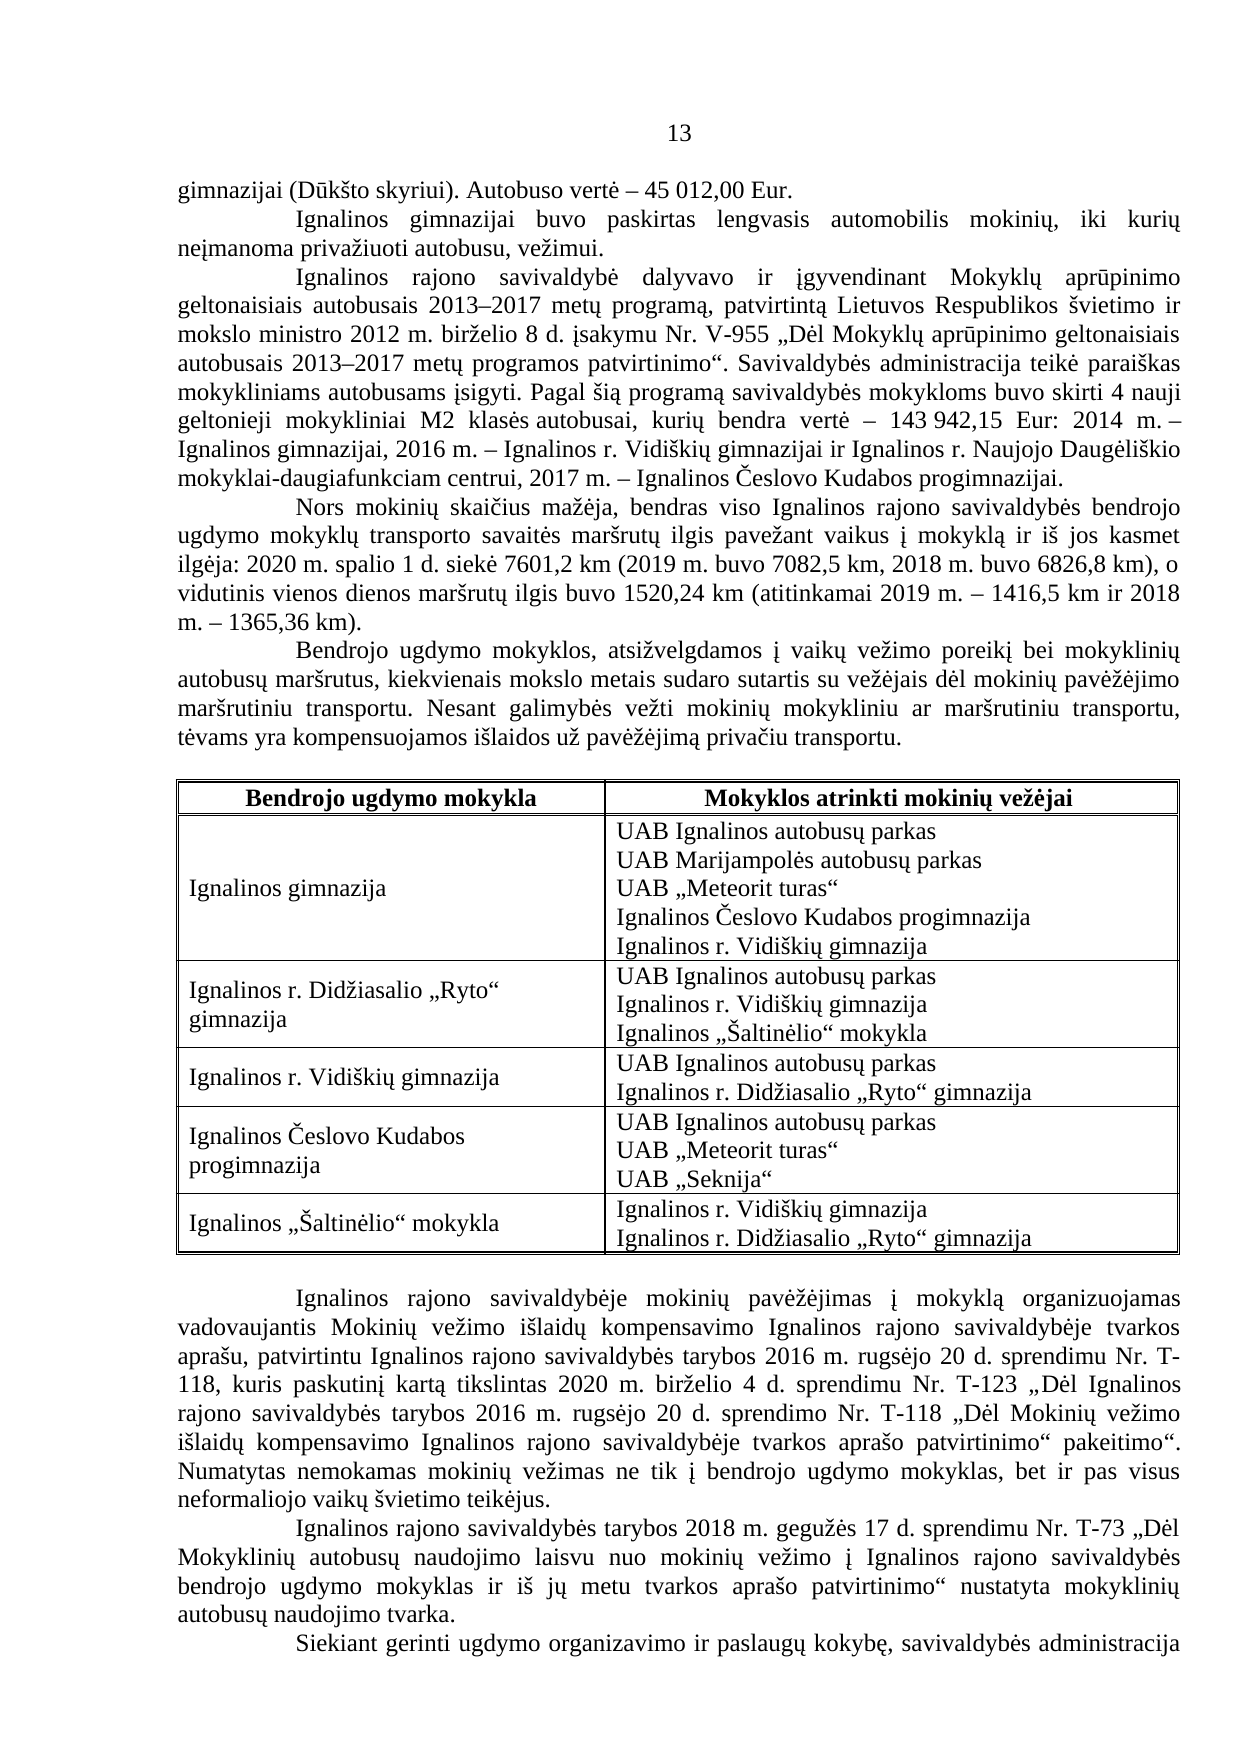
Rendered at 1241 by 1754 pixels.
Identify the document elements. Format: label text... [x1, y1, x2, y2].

table_cell Ignalinos gimnazija [179, 816, 604, 960]
table_cell Ignalinos r. Vidiškių gimnazija Ignalinos r. Didžiasalio „Ryto“ gimnazija [606, 1194, 1177, 1251]
table_cell Ignalinos Česlovo Kudabos progimnazija [179, 1107, 604, 1193]
text Ignalinos rajono savivaldybės tarybos 2018 m. gegužės 17 d. sprendimu Nr. T-73 „Dėl Mokyklinių autobusų naudojimo laisvu nuo mokinių vežimo į Ignalinos rajono savivaldybės bendrojo ugdymo mokyklas ir iš jų metu tvarkos aprašo patvirtinimo“ nustatyta mokyklinių autobusų naudojimo tvarka. [177, 1513, 1181, 1628]
table_cell Ignalinos „Šaltinėlio“ mokykla [179, 1194, 604, 1251]
text Siekiant gerinti ugdymo organizavimo ir paslaugų kokybę, savivaldybės administracija [177, 1628, 1181, 1657]
text gimnazijai (Dūkšto skyriui). Autobuso vertė – 45 012,00 Eur. [177, 176, 1181, 204]
table_cell UAB Ignalinos autobusų parkas UAB Marijampolės autobusų parkas UAB „Meteorit turas“ Ignalinos Česlovo Kudabos progimnazija Ignalinos r. Vidiškių gimnazija [606, 816, 1177, 960]
table_cell UAB Ignalinos autobusų parkas Ignalinos r. Didžiasalio „Ryto“ gimnazija [606, 1048, 1177, 1106]
text Nors mokinių skaičius mažėja, bendras viso Ignalinos rajono savivaldybės bendrojo ugdymo mokyklų transporto savaitės maršrutų ilgis pavežant vaikus į mokyklą ir iš jos kasmet ilgėja: 2020 m. spalio 1 d. siekė 7601,2 km (2019 m. buvo 7082,5 km, 2018 m. buvo 6826,8 km), o vidutinis vienos dienos maršrutų ilgis buvo 1520,24 km (atitinkamai 2019 m. – 1416,5 km ir 2018 m. – 1365,36 km). [177, 492, 1181, 636]
table_cell Ignalinos r. Vidiškių gimnazija [179, 1048, 604, 1106]
table_cell UAB Ignalinos autobusų parkas UAB „Meteorit turas“ UAB „Seknija“ [606, 1107, 1177, 1193]
text Ignalinos gimnazijai buvo paskirtas lengvasis automobilis mokinių, iki kurių neįmanoma privažiuoti autobusu, vežimui. [177, 204, 1181, 262]
table_cell Ignalinos r. Didžiasalio „Ryto“ gimnazija [179, 961, 604, 1047]
text Ignalinos rajono savivaldybė dalyvavo ir įgyvendinant Mokyklų aprūpinimo geltonaisiais autobusais 2013–2017 metų programą, patvirtintą Lietuvos Respublikos švietimo ir mokslo ministro 2012 m. birželio 8 d. įsakymu Nr. V-955 „Dėl Mokyklų aprūpinimo geltonaisiais autobusais 2013–2017 metų programos patvirtinimo“. Savivaldybės administracija teikė paraiškas mokykliniams autobusams įsigyti. Pagal šią programą savivaldybės mokykloms buvo skirti 4 nauji geltonieji mokykliniai M2 klasės autobusai, kurių bendra vertė – 143 942,15 Eur: 2014 m. – Ignalinos gimnazijai, 2016 m. – Ignalinos r. Vidiškių gimnazijai ir Ignalinos r. Naujojo Daugėliškio mokyklai-daugiafunkciam centrui, 2017 m. – Ignalinos Česlovo Kudabos progimnazijai. [177, 262, 1181, 492]
table_cell UAB Ignalinos autobusų parkas Ignalinos r. Vidiškių gimnazija Ignalinos „Šaltinėlio“ mokykla [606, 961, 1177, 1047]
table_header Mokyklos atrinkti mokinių vežėjai [606, 783, 1177, 813]
table_header Bendrojo ugdymo mokykla [179, 783, 604, 813]
text Ignalinos rajono savivaldybėje mokinių pavėžėjimas į mokyklą organizuojamas vadovaujantis Mokinių vežimo išlaidų kompensavimo Ignalinos rajono savivaldybėje tvarkos aprašu, patvirtintu Ignalinos rajono savivaldybės tarybos 2016 m. rugsėjo 20 d. sprendimu Nr. T-118, kuris paskutinį kartą tikslintas 2020 m. birželio 4 d. sprendimu Nr. T-123 „Dėl Ignalinos rajono savivaldybės tarybos 2016 m. rugsėjo 20 d. sprendimo Nr. T-118 „Dėl Mokinių vežimo išlaidų kompensavimo Ignalinos rajono savivaldybėje tvarkos aprašo patvirtinimo“ pakeitimo“. Numatytas nemokamas mokinių vežimas ne tik į bendrojo ugdymo mokyklas, bet ir pas visus neformaliojo vaikų švietimo teikėjus. [177, 1283, 1181, 1513]
text Bendrojo ugdymo mokyklos, atsižvelgdamos į vaikų vežimo poreikį bei mokyklinių autobusų maršrutus, kiekvienais mokslo metais sudaro sutartis su vežėjais dėl mokinių pavėžėjimo maršrutiniu transportu. Nesant galimybės vežti mokinių mokykliniu ar maršrutiniu transportu, tėvams yra kompensuojamos išlaidos už pavėžėjimą privačiu transportu. [177, 636, 1181, 751]
